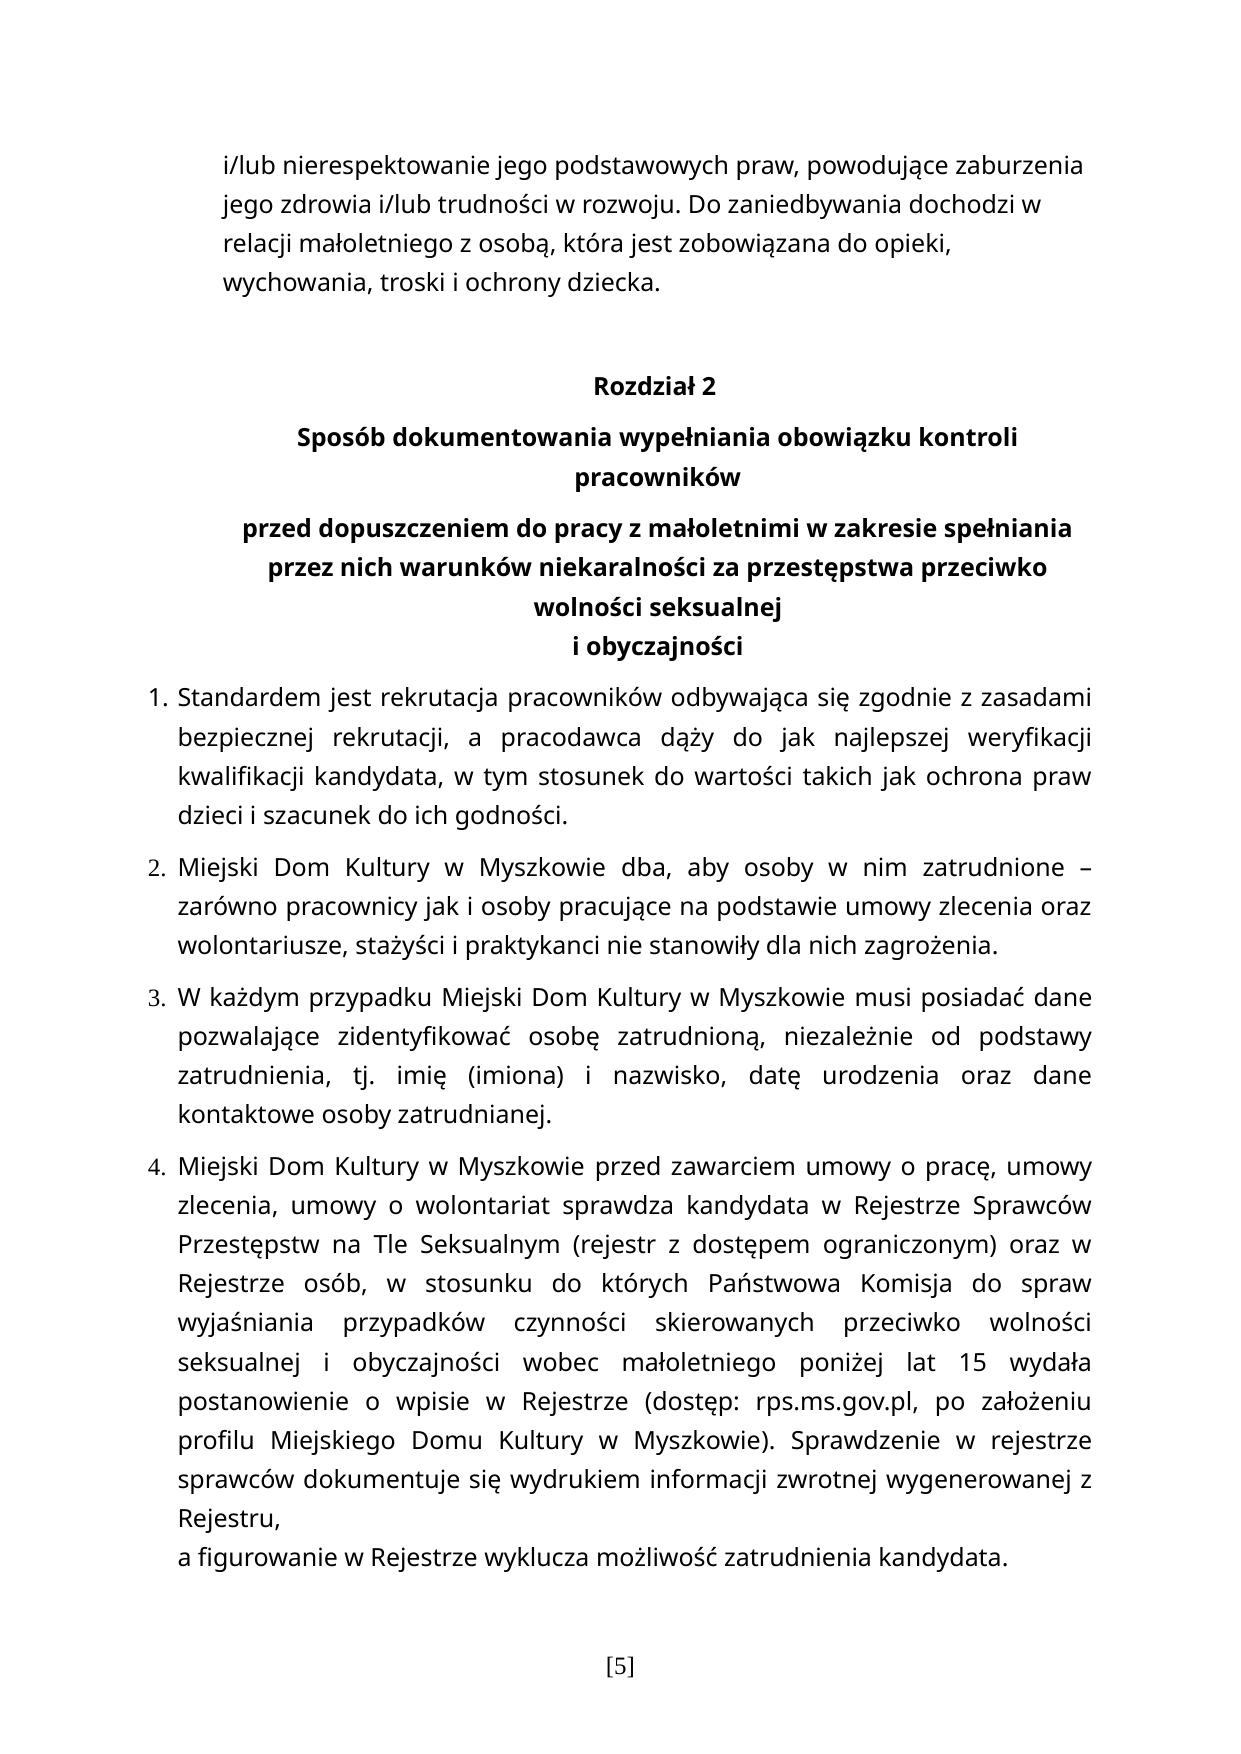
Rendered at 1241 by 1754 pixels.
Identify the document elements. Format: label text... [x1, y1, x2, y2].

list Miejski Dom Kultury w Myszkowie dba, aby osoby w nim zatrudnione – zarówno pracownicy jak i osoby pracujące na podstawie umowy zlecenia oraz wolontariusze, stażyści i praktykanci nie stanowiły dla nich zagrożenia. [148, 849, 1093, 962]
list Rozdział 2 [223, 368, 1093, 402]
list W każdym przypadku Miejski Dom Kultury w Myszkowie musi posiadać dane pozwalające zidentyfikować osobę zatrudnioną, niezależnie od podstawy zatrudnienia, tj. imię (imiona) i nazwisko, datę urodzenia oraz dane kontaktowe osoby zatrudnianej. [148, 979, 1093, 1131]
list i/lub nierespektowanie jego podstawowych praw, powodujące zaburzenia jego zdrowia i/lub trudności w rozwoju. Do zaniedbywania dochodzi w relacji małoletniego z osobą, która jest zobowiązana do opieki, wychowania, troski i ochrony dziecka. [223, 148, 1093, 299]
list przed dopuszczeniem do pracy z małoletnimi w zakresie spełniania przez nich warunków niekaralności za przestępstwa przeciwko wolności seksualnej i obyczajności [223, 511, 1093, 662]
list Standardem jest rekrutacja pracowników odbywająca się zgodnie z zasadami bezpiecznej rekrutacji, a pracodawca dąży do jak najlepszej weryfikacji kwalifikacji kandydata, w tym stosunek do wartości takich jak ochrona praw dzieci i szacunek do ich godności. [148, 680, 1093, 832]
list Sposób dokumentowania wypełniania obowiązku kontroli pracowników [223, 420, 1093, 493]
list Miejski Dom Kultury w Myszkowie przed zawarciem umowy o pracę, umowy zlecenia, umowy o wolontariat sprawdza kandydata w Rejestrze Sprawców Przestępstw na Tle Seksualnym (rejestr z dostępem ograniczonym) oraz w Rejestrze osób, w stosunku do których Państwowa Komisja do spraw wyjaśniania przypadków czynności skierowanych przeciwko wolności seksualnej i obyczajności wobec małoletniego poniżej lat 15 wydała postanowienie o wpisie w Rejestrze (dostęp: rps.ms.gov.pl, po założeniu profilu Miejskiego Domu Kultury w Myszkowie). Sprawdzenie w rejestrze sprawców dokumentuje się wydrukiem informacji zwrotnej wygenerowanej z Rejestru, a figurowanie w Rejestrze wyklucza możliwość zatrudnienia kandydata. [148, 1148, 1093, 1574]
